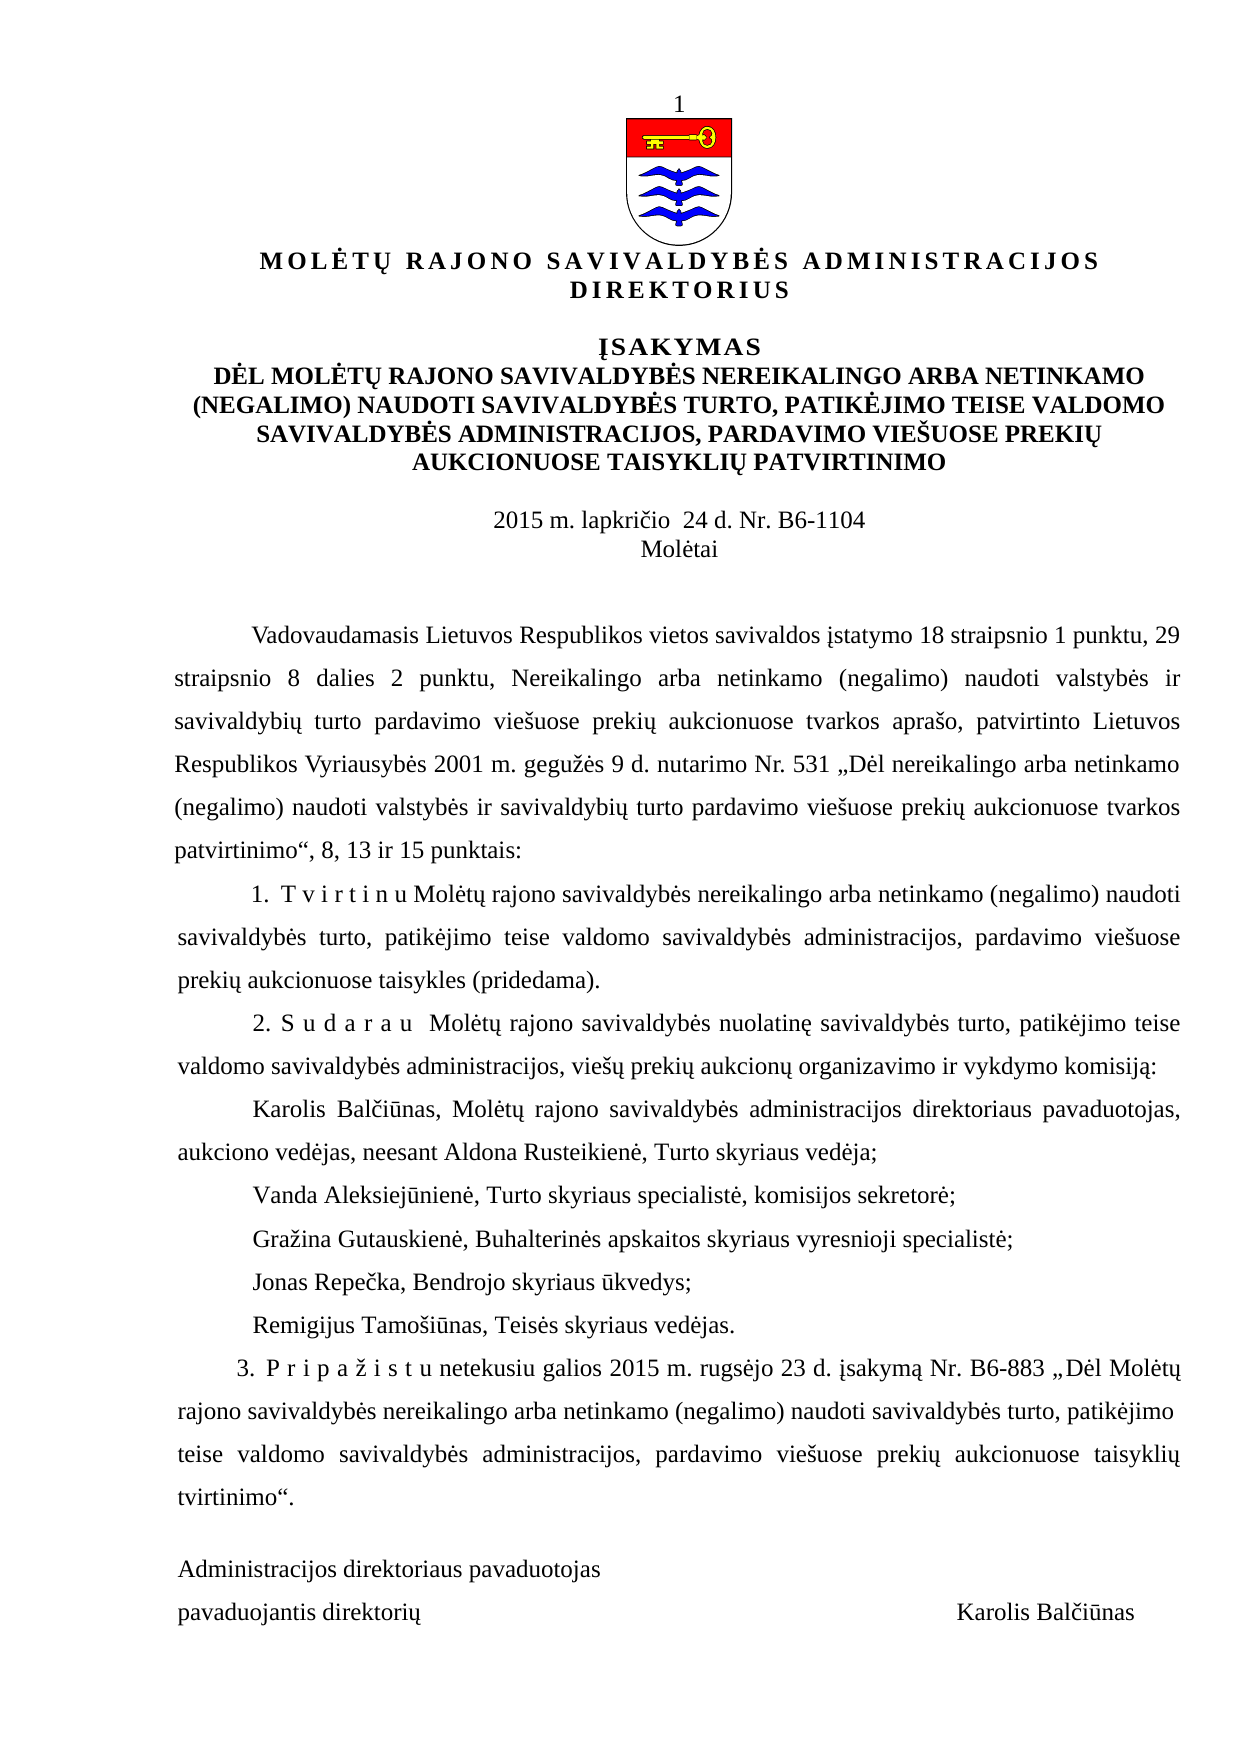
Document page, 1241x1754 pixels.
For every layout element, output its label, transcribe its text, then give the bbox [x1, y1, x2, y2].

text teise valdomo savivaldybės administracijos, pardavimo viešuose prekių aukcionuose taisyklių tvirtinimo“. [177, 1439, 1181, 1511]
text Molėtai [177, 534, 1181, 562]
text MOLĖTŲ RAJONO SAVIVALDYBĖS ADMINISTRACIJOS DIREKTORIUS [177, 246, 1181, 304]
text Vadovaudamasis Lietuvos Respublikos vietos savivaldos įstatymo 18 straipsnio 1 punktu, 29 straipsnio 8 dalies 2 punktu, Nereikalingo arba netinkamo (negalimo) naudoti valstybės ir savivaldybių turto pardavimo viešuose prekių aukcionuose tvarkos aprašo, patvirtinto Lietuvos Respublikos Vyriausybės 2001 m. gegužės 9 d. nutarimo Nr. 531 „Dėl nereikalingo arba netinkamo (negalimo) naudoti valstybės ir savivaldybių turto pardavimo viešuose prekių aukcionuose tvarkos patvirtinimo“, 8, 13 ir 15 punktais: [174, 620, 1181, 864]
text ĮSAKYMAS [177, 332, 1181, 361]
text Administracijos direktoriaus pavaduotojas [177, 1554, 1181, 1583]
text DĖL MOLĖTŲ RAJONO SAVIVALDYBĖS NEREIKALINGO ARBA NETINKAMO (NEGALIMO) NAUDOTI savivaldybės turto, PATIKĖJIMO TEISE VALDOMO SAVIVALDYBĖS administracijos, PARDAVIMO VIEŠUOSE PREKIŲ AUKCIONUOSE TAISYKLIŲ PATVIRTINIMO [177, 361, 1181, 505]
text Remigijus Tamošiūnas, Teisės skyriaus vedėjas. [177, 1310, 1181, 1339]
text 3. P r i p a ž i s t u netekusiu galios 2015 m. rugsėjo 23 d. įsakymą Nr. B6-883 „Dėl Molėtų rajono savivaldybės nereikalingo arba netinkamo (negalimo) naudoti savivaldybės turto, patikėjimo [177, 1353, 1181, 1425]
text pavaduojantis direktorių Karolis Balčiūnas [177, 1597, 1181, 1626]
text Jonas Repečka, Bendrojo skyriaus ūkvedys; [177, 1267, 1181, 1296]
text 2. S u d a r a u Molėtų rajono savivaldybės nuolatinę savivaldybės turto, patikėjimo teise valdomo savivaldybės administracijos, viešų prekių aukcionų organizavimo ir vykdymo komisiją: [177, 1008, 1181, 1080]
text Vanda Aleksiejūnienė, Turto skyriaus specialistė, komisijos sekretorė; [177, 1181, 1181, 1209]
text 1. T v i r t i n u Molėtų rajono savivaldybės nereikalingo arba netinkamo (negalimo) naudoti savivaldybės turto, patikėjimo teise valdomo savivaldybės administracijos, pardavimo viešuose prekių aukcionuose taisykles (pridedama). [177, 879, 1181, 994]
text 2015 m. lapkričio 24 d. Nr. B6-1104 [177, 505, 1181, 534]
text Karolis Balčiūnas, Molėtų rajono savivaldybės administracijos direktoriaus pavaduotojas, aukciono vedėjas, neesant Aldona Rusteikienė, Turto skyriaus vedėja; [177, 1094, 1181, 1166]
text Gražina Gutauskienė, Buhalterinės apskaitos skyriaus vyresnioji specialistė; [177, 1224, 1181, 1252]
